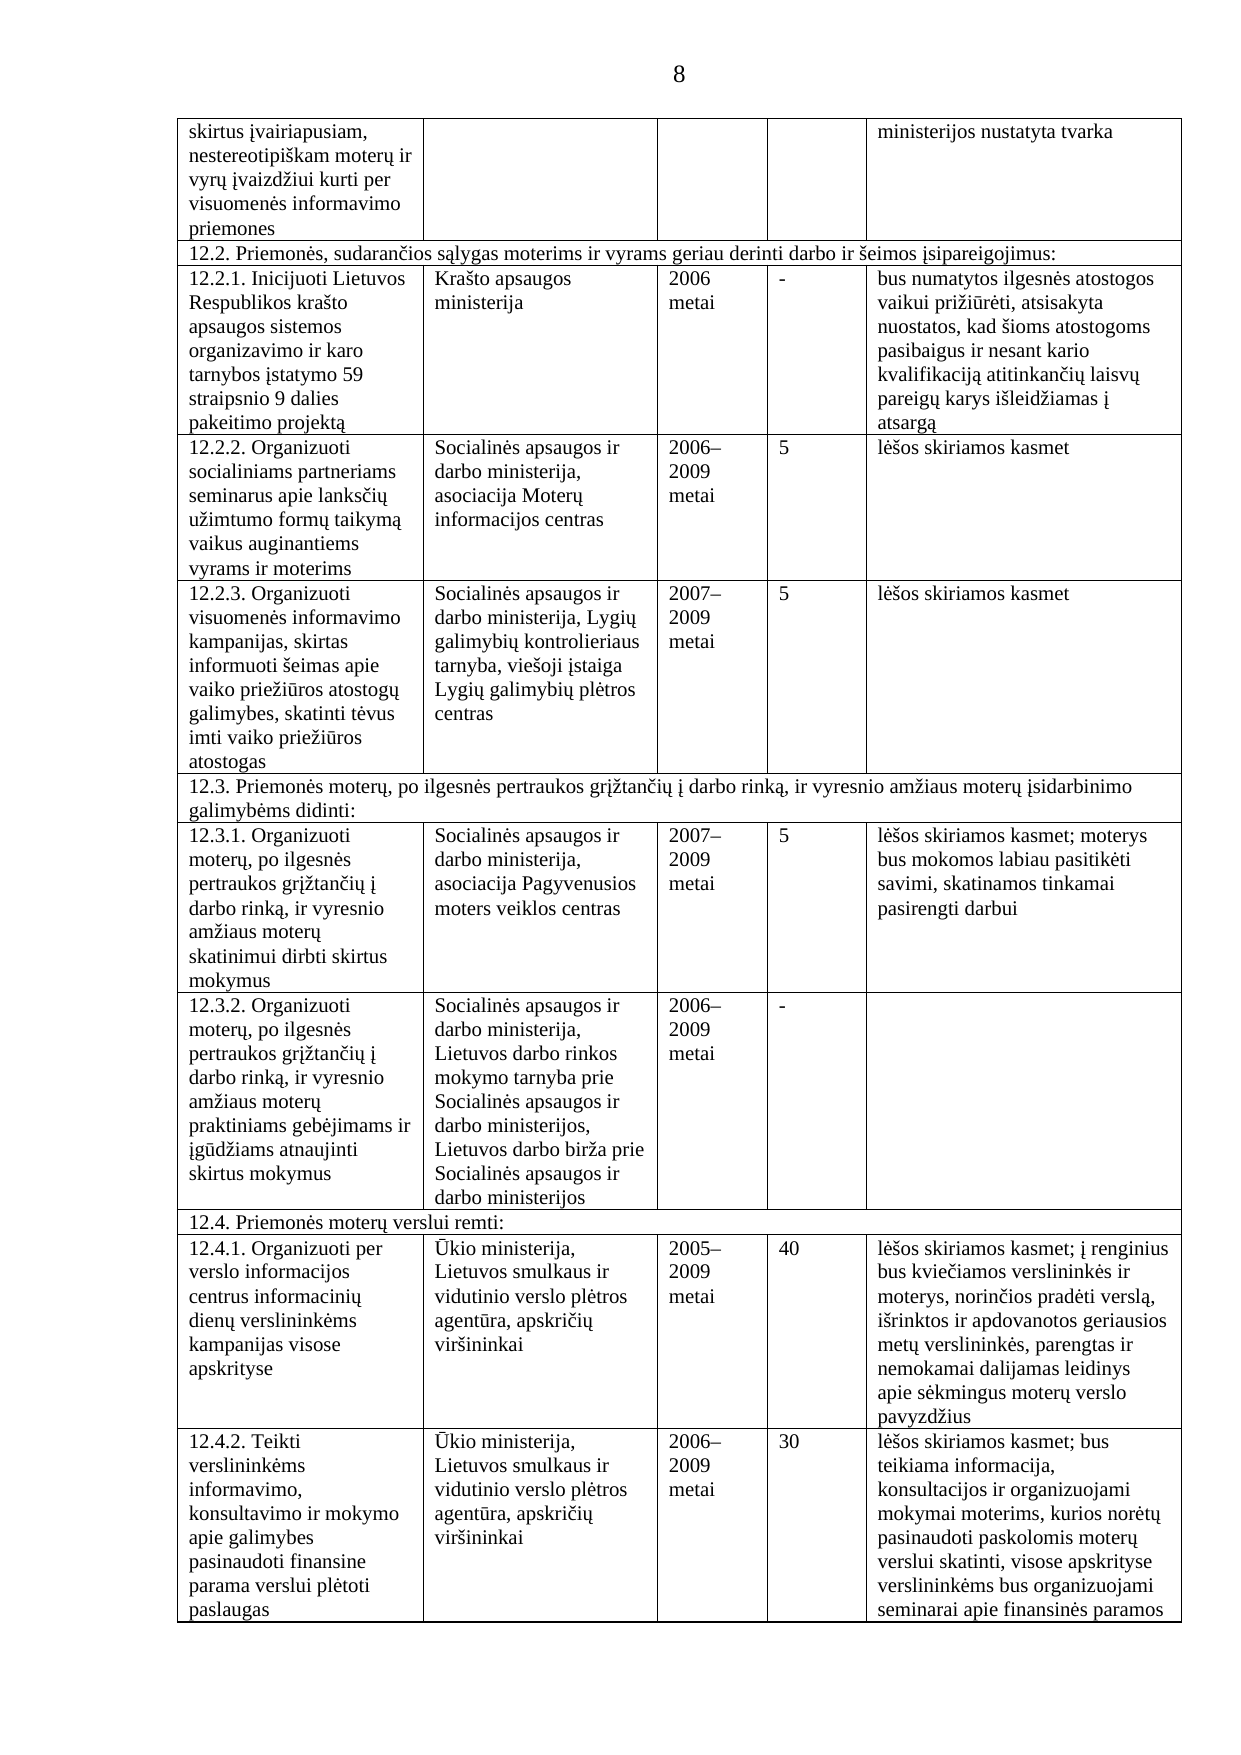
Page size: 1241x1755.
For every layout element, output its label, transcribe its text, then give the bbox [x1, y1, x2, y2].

table_cell 30 [768, 1429, 866, 1621]
table_cell Ūkio ministerija, Lietuvos smulkaus ir vidutinio verslo plėtros agentūra, apskričių viršininkai [424, 1235, 657, 1428]
table_cell Socialinės apsaugos ir darbo ministerija, asociacija Pagyvenusios moters veiklos centras [424, 823, 657, 992]
table_cell lėšos skiriamos kasmet; į renginius bus kviečiamos verslininkės ir moterys, norinčios pradėti verslą, išrinktos ir apdovanotos geriausios metų verslininkės, parengtas ir nemokamai dalijamas leidinys apie sėkmingus moterų verslo pavyzdžius [867, 1235, 1181, 1428]
table_cell Ūkio ministerija, Lietuvos smulkaus ir vidutinio verslo plėtros agentūra, apskričių viršininkai [424, 1429, 657, 1621]
table_cell [658, 119, 767, 239]
table_cell [424, 119, 657, 239]
table_cell 12.3. Priemonės moterų, po ilgesnės pertraukos grįžtančių į darbo rinką, ir vyresnio amžiaus moterų įsidarbinimo galimybėms didinti: [178, 774, 1181, 822]
table_cell 12.2.3. Organizuoti visuomenės informavimo kampanijas, skirtas informuoti šeimas apie vaiko priežiūros atostogų galimybes, skatinti tėvus imti vaiko priežiūros atostogas [178, 581, 423, 773]
table_cell skirtus įvairiapusiam, nestereotipiškam moterų ir vyrų įvaizdžiui kurti per visuomenės informavimo priemones [178, 119, 423, 239]
table_cell 12.4.1. Organizuoti per verslo informacijos centrus informacinių dienų verslininkėms kampanijas visose apskrityse [178, 1235, 423, 1428]
table_cell 5 [768, 435, 866, 579]
table_cell - [768, 266, 866, 434]
table_cell Socialinės apsaugos ir darbo ministerija, Lygių galimybių kontrolieriaus tarnyba, viešoji įstaiga Lygių galimybių plėtros centras [424, 581, 657, 773]
table_cell [768, 119, 866, 239]
table_cell Socialinės apsaugos ir darbo ministerija, asociacija Moterų informacijos centras [424, 435, 657, 579]
table_cell 12.4.2. Teikti verslininkėms informavimo, konsultavimo ir mokymo apie galimybes pasinaudoti finansine parama verslui plėtoti paslaugas [178, 1429, 423, 1621]
table_cell lėšos skiriamos kasmet; moterys bus mokomos labiau pasitikėti savimi, skatinamos tinkamai pasirengti darbui [867, 823, 1181, 992]
table_cell 12.2.2. Organizuoti socialiniams partneriams seminarus apie lanksčių užimtumo formų taikymą vaikus auginantiems vyrams ir moterims [178, 435, 423, 579]
table_cell 12.3.1. Organizuoti moterų, po ilgesnės pertraukos grįžtančių į darbo rinką, ir vyresnio amžiaus moterų skatinimui dirbti skirtus mokymus [178, 823, 423, 992]
table_cell 12.4. Priemonės moterų verslui remti: [178, 1210, 1181, 1234]
table_cell - [768, 993, 866, 1209]
table_cell [867, 993, 1181, 1209]
table_cell 5 [768, 823, 866, 992]
table_cell Socialinės apsaugos ir darbo ministerija, Lietuvos darbo rinkos mokymo tarnyba prie Socialinės apsaugos ir darbo ministerijos, Lietuvos darbo birža prie Socialinės apsaugos ir darbo ministerijos [424, 993, 657, 1209]
table_cell ministerijos nustatyta tvarka [867, 119, 1181, 239]
table_cell 2007–2009 metai [658, 823, 767, 992]
table_cell lėšos skiriamos kasmet [867, 435, 1181, 579]
table_cell 12.2. Priemonės, sudarančios sąlygas moterims ir vyrams geriau derinti darbo ir šeimos įsipareigojimus: [178, 241, 1181, 264]
table_cell 2006–2009 metai [658, 1429, 767, 1621]
table_cell lėšos skiriamos kasmet; bus teikiama informacija, konsultacijos ir organizuojami mokymai moterims, kurios norėtų pasinaudoti paskolomis moterų verslui skatinti, visose apskrityse verslininkėms bus organizuojami seminarai apie finansinės paramos [867, 1429, 1181, 1621]
table_cell 12.3.2. Organizuoti moterų, po ilgesnės pertraukos grįžtančių į darbo rinką, ir vyresnio amžiaus moterų praktiniams gebėjimams ir įgūdžiams atnaujinti skirtus mokymus [178, 993, 423, 1209]
table_cell 5 [768, 581, 866, 773]
table_cell 2006–2009 metai [658, 993, 767, 1209]
table_cell 40 [768, 1235, 866, 1428]
table_cell lėšos skiriamos kasmet [867, 581, 1181, 773]
table_cell 2005–2009 metai [658, 1235, 767, 1428]
table_cell 2006 metai [658, 266, 767, 434]
table_cell 2006–2009 metai [658, 435, 767, 579]
table_cell bus numatytos ilgesnės atostogos vaikui prižiūrėti, atsisakyta nuostatos, kad šioms atostogoms pasibaigus ir nesant kario kvalifikaciją atitinkančių laisvų pareigų karys išleidžiamas į atsargą [867, 266, 1181, 434]
table_cell 12.2.1. Inicijuoti Lietuvos Respublikos krašto apsaugos sistemos organizavimo ir karo tarnybos įstatymo 59 straipsnio 9 dalies pakeitimo projektą [178, 266, 423, 434]
table_cell 2007–2009 metai [658, 581, 767, 773]
table_cell Krašto apsaugos ministerija [424, 266, 657, 434]
